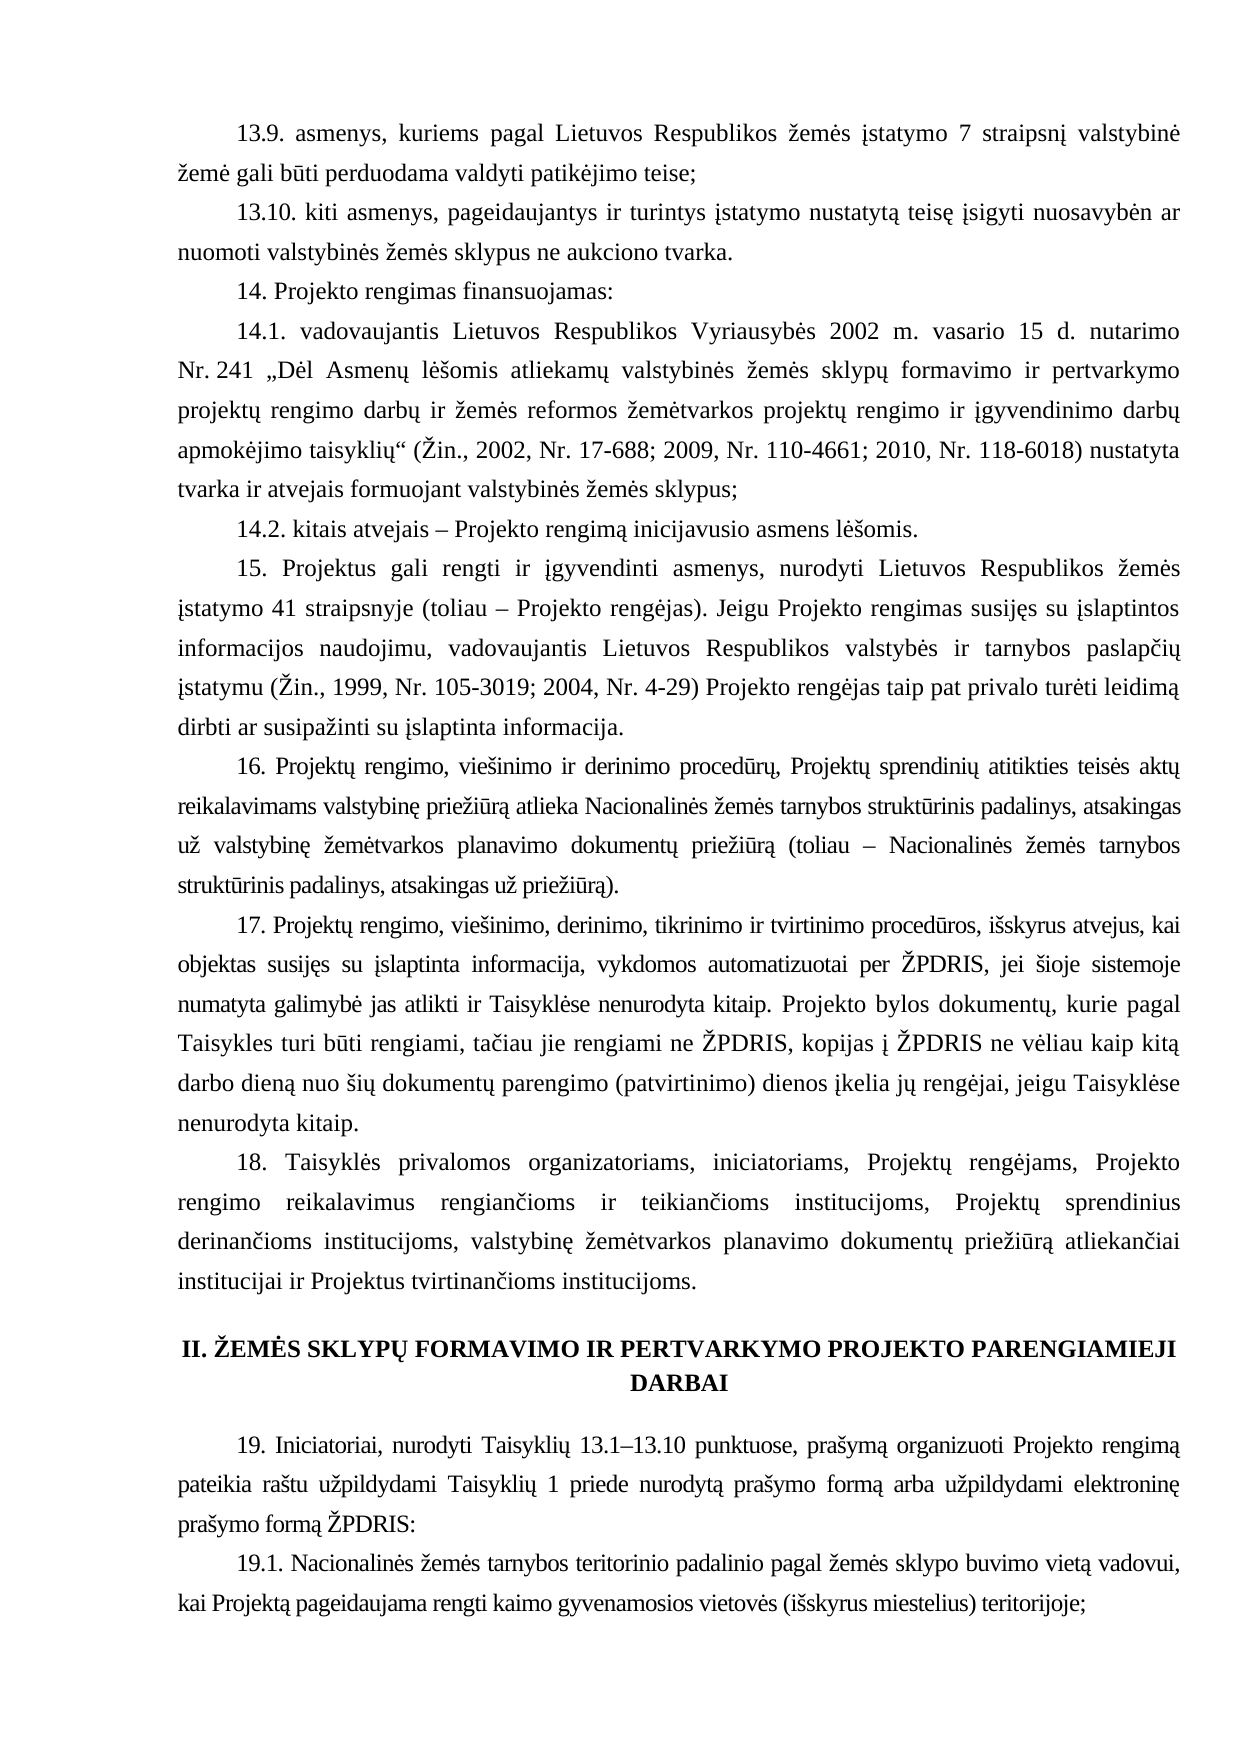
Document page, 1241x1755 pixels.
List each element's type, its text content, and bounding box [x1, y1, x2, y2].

text II. ŽEMĖS SKLYPŲ FORMAVIMO IR PERTVARKYMO PROJEKTO PARENGIAMIEJI DARBAI [177, 1334, 1181, 1396]
text 19. Iniciatoriai, nurodyti Taisyklių 13.1–13.10 punktuose, prašymą organizuoti Projekto rengimą pateikia raštu užpildydami Taisyklių 1 priede nurodytą prašymo formą arba užpildydami elektroninę prašymo formą ŽPDRIS: [177, 1430, 1181, 1538]
text 18. Taisyklės privalomos organizatoriams, iniciatoriams, Projektų rengėjams, Projekto rengimo reikalavimus rengiančioms ir teikiančioms institucijoms, Projektų sprendinius derinančioms institucijoms, valstybinę žemėtvarkos planavimo dokumentų priežiūrą atliekančiai institucijai ir Projektus tvirtinančioms institucijoms. [177, 1147, 1181, 1295]
text 19.1. Nacionalinės žemės tarnybos teritorinio padalinio pagal žemės sklypo buvimo vietą vadovui, kai Projektą pageidaujama rengti kaimo gyvenamosios vietovės (išskyrus miestelius) teritorijoje; [177, 1548, 1181, 1617]
text 15. Projektus gali rengti ir įgyvendinti asmenys, nurodyti Lietuvos Respublikos žemės įstatymo 41 straipsnyje (toliau – Projekto rengėjas). Jeigu Projekto rengimas susijęs su įslaptintos informacijos naudojimu, vadovaujantis Lietuvos Respublikos valstybės ir tarnybos paslapčių įstatymu (Žin., 1999, Nr. 105-3019; 2004, Nr. 4-29) Projekto rengėjas taip pat privalo turėti leidimą dirbti ar susipažinti su įslaptinta informacija. [177, 553, 1181, 741]
text 13.9. asmenys, kuriems pagal Lietuvos Respublikos žemės įstatymo 7 straipsnį valstybinė žemė gali būti perduodama valdyti patikėjimo teise; [177, 118, 1181, 186]
text 14.1. vadovaujantis Lietuvos Respublikos Vyriausybės 2002 m. vasario 15 d. nutarimo Nr. 241 „Dėl Asmenų lėšomis atliekamų valstybinės žemės sklypų formavimo ir pertvarkymo projektų rengimo darbų ir žemės reformos žemėtvarkos projektų rengimo ir įgyvendinimo darbų apmokėjimo taisyklių“ (Žin., 2002, Nr. 17-688; 2009, Nr. 110-4661; 2010, Nr. 118-6018) nustatyta tvarka ir atvejais formuojant valstybinės žemės sklypus; [177, 316, 1181, 503]
text 14.2. kitais atvejais – Projekto rengimą inicijavusio asmens lėšomis. [177, 514, 1181, 543]
text 14. Projekto rengimas finansuojamas: [177, 276, 1181, 305]
text 16. Projektų rengimo, viešinimo ir derinimo procedūrų, Projektų sprendinių atitikties teisės aktų reikalavimams valstybinę priežiūrą atlieka Nacionalinės žemės tarnybos struktūrinis padalinys, atsakingas už valstybinę žemėtvarkos planavimo dokumentų priežiūrą (toliau – Nacionalinės žemės tarnybos struktūrinis padalinys, atsakingas už priežiūrą). [177, 751, 1181, 899]
text 17. Projektų rengimo, viešinimo, derinimo, tikrinimo ir tvirtinimo procedūros, išskyrus atvejus, kai objektas susijęs su įslaptinta informacija, vykdomos automatizuotai per ŽPDRIS, jei šioje sistemoje numatyta galimybė jas atlikti ir Taisyklėse nenurodyta kitaip. Projekto bylos dokumentų, kurie pagal Taisykles turi būti rengiami, tačiau jie rengiami ne ŽPDRIS, kopijas į ŽPDRIS ne vėliau kaip kitą darbo dieną nuo šių dokumentų parengimo (patvirtinimo) dienos įkelia jų rengėjai, jeigu Taisyklėse nenurodyta kitaip. [177, 910, 1181, 1136]
text 13.10. kiti asmenys, pageidaujantys ir turintys įstatymo nustatytą teisę įsigyti nuosavybėn ar nuomoti valstybinės žemės sklypus ne aukciono tvarka. [177, 197, 1181, 266]
